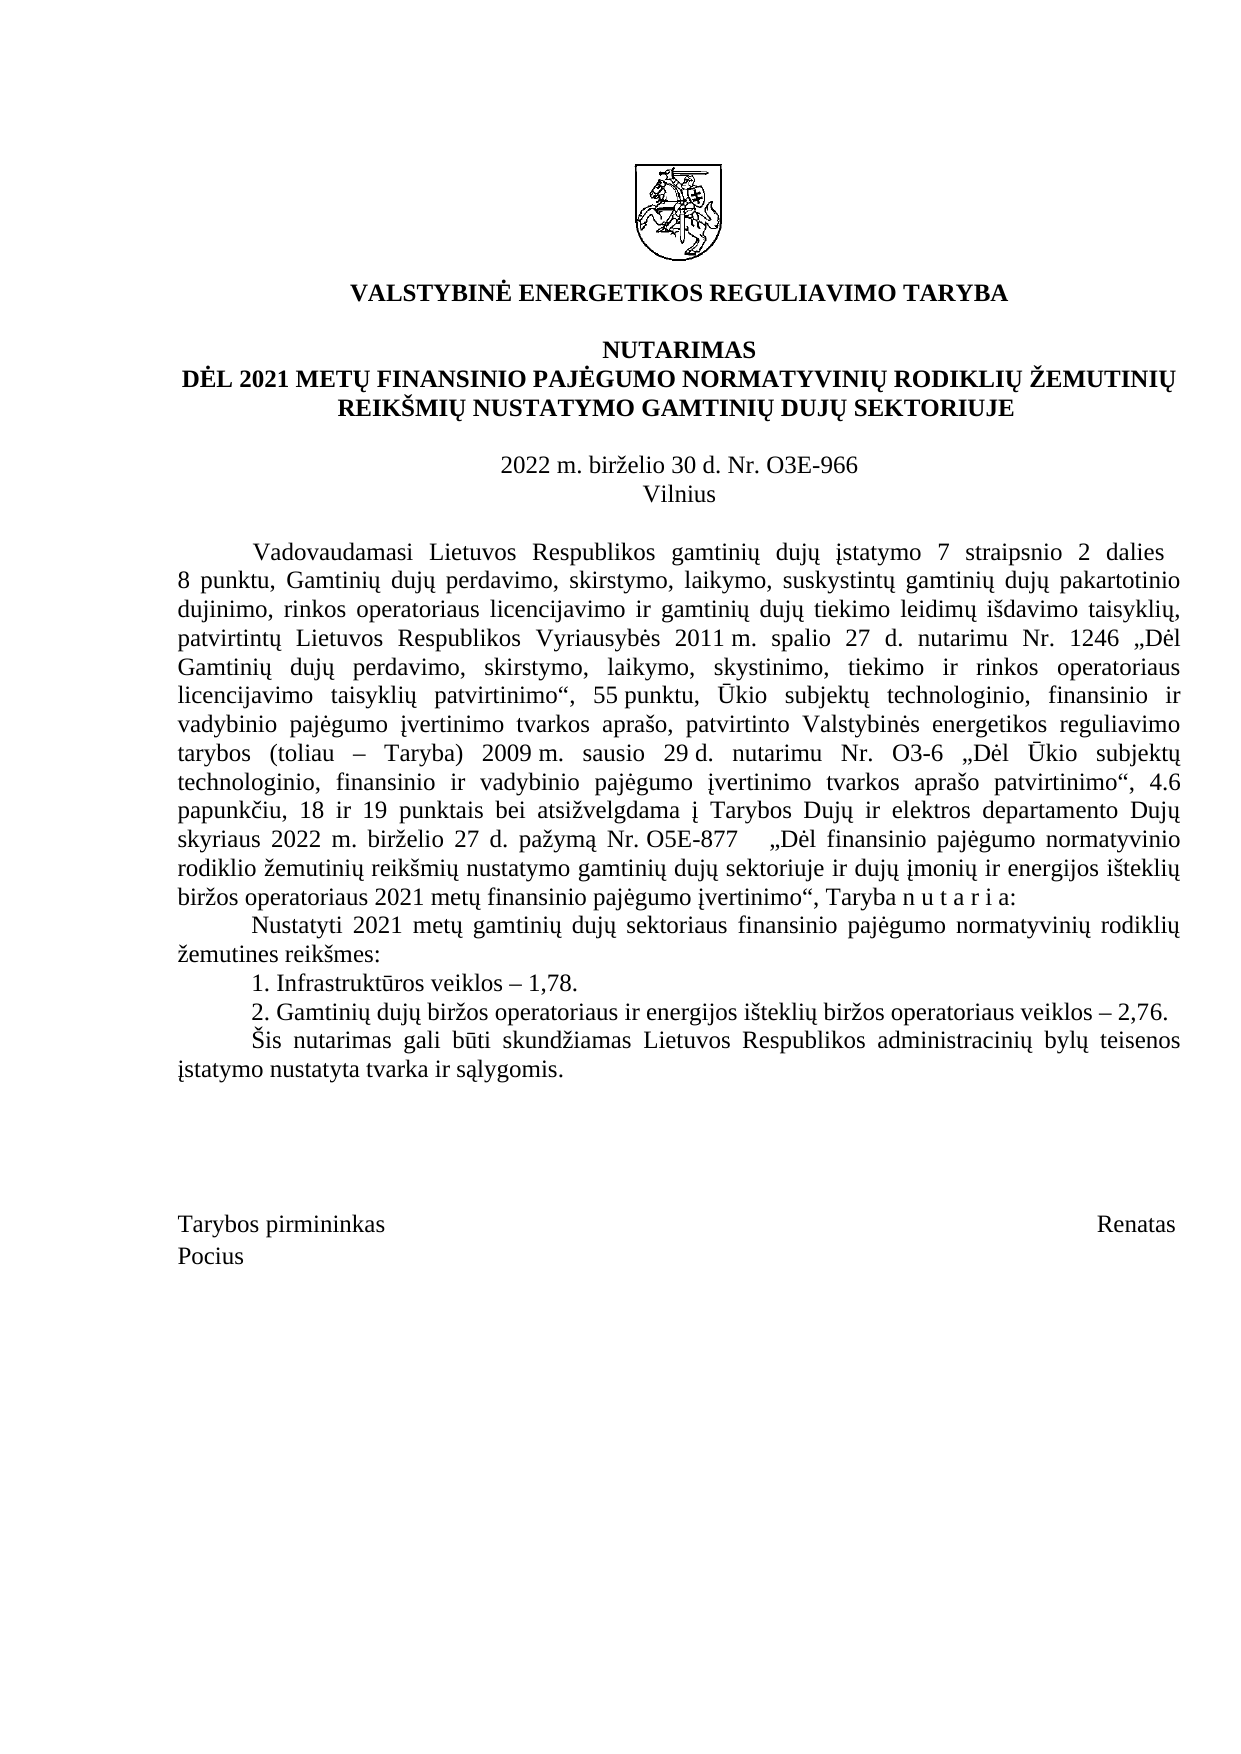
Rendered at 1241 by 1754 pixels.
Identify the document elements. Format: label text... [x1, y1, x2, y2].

text Nustatyti 2021 metų gamtinių dujų sektoriaus finansinio pajėgumo normatyvinių rodiklių žemutines reikšmes: [177, 911, 1181, 968]
text 2022 m. birželio 30 d. Nr. O3E-966 [177, 451, 1181, 479]
text Šis nutarimas gali būti skundžiamas Lietuvos Respublikos administracinių bylų teisenos įstatymo nustatyta tvarka ir sąlygomis. [177, 1026, 1181, 1083]
text DĖL 2021 metų FINANSINIO PAJĖGUMO NORMATYVINIų Rodiklių žemutinių REIKŠMIŲ NUSTATYMO GAMtinių dujų sektoriuje [177, 364, 1181, 422]
text vALSTYBINĖ ENERGETIKOS reguliavimo taryba [177, 278, 1181, 307]
text Tarybos pirmininkas Renatas Pocius [177, 1209, 1181, 1270]
text NUTARIMAS [177, 336, 1181, 364]
text 1. Infrastruktūros veiklos – 1,78. [177, 968, 1181, 997]
text 2. Gamtinių dujų biržos operatoriaus ir energijos išteklių biržos operatoriaus veiklos – 2,76. [177, 997, 1181, 1026]
text Vadovaudamasi Lietuvos Respublikos gamtinių dujų įstatymo 7 straipsnio 2 dalies 8 punktu, Gamtinių dujų perdavimo, skirstymo, laikymo, suskystintų gamtinių dujų pakartotinio dujinimo, rinkos operatoriaus licencijavimo ir gamtinių dujų tiekimo leidimų išdavimo taisyklių, patvirtintų Lietuvos Respublikos Vyriausybės 2011 m. spalio 27 d. nutarimu Nr. 1246 „Dėl Gamtinių dujų perdavimo, skirstymo, laikymo, skystinimo, tiekimo ir rinkos operatoriaus licencijavimo taisyklių patvirtinimo“, 55 punktu, Ūkio subjektų technologinio, finansinio ir vadybinio pajėgumo įvertinimo tvarkos aprašo, patvirtinto Valstybinės energetikos reguliavimo tarybos (toliau – Taryba) 2009 m. sausio 29 d. nutarimu Nr. O3-6 „Dėl Ūkio subjektų technologinio, finansinio ir vadybinio pajėgumo įvertinimo tvarkos aprašo patvirtinimo“, 4.6 papunkčiu, 18 ir 19 punktais bei atsižvelgdama į Tarybos Dujų ir elektros departamento Dujų skyriaus 2022 m. birželio 27 d. pažymą Nr. O5E-877 „Dėl finansinio pajėgumo normatyvinio rodiklio žemutinių reikšmių nustatymo gamtinių dujų sektoriuje ir dujų įmonių ir energijos išteklių biržos operatoriaus 2021 metų finansinio pajėgumo įvertinimo“, Taryba n u t a r i a: [177, 537, 1181, 911]
text Vilnius [177, 479, 1181, 508]
